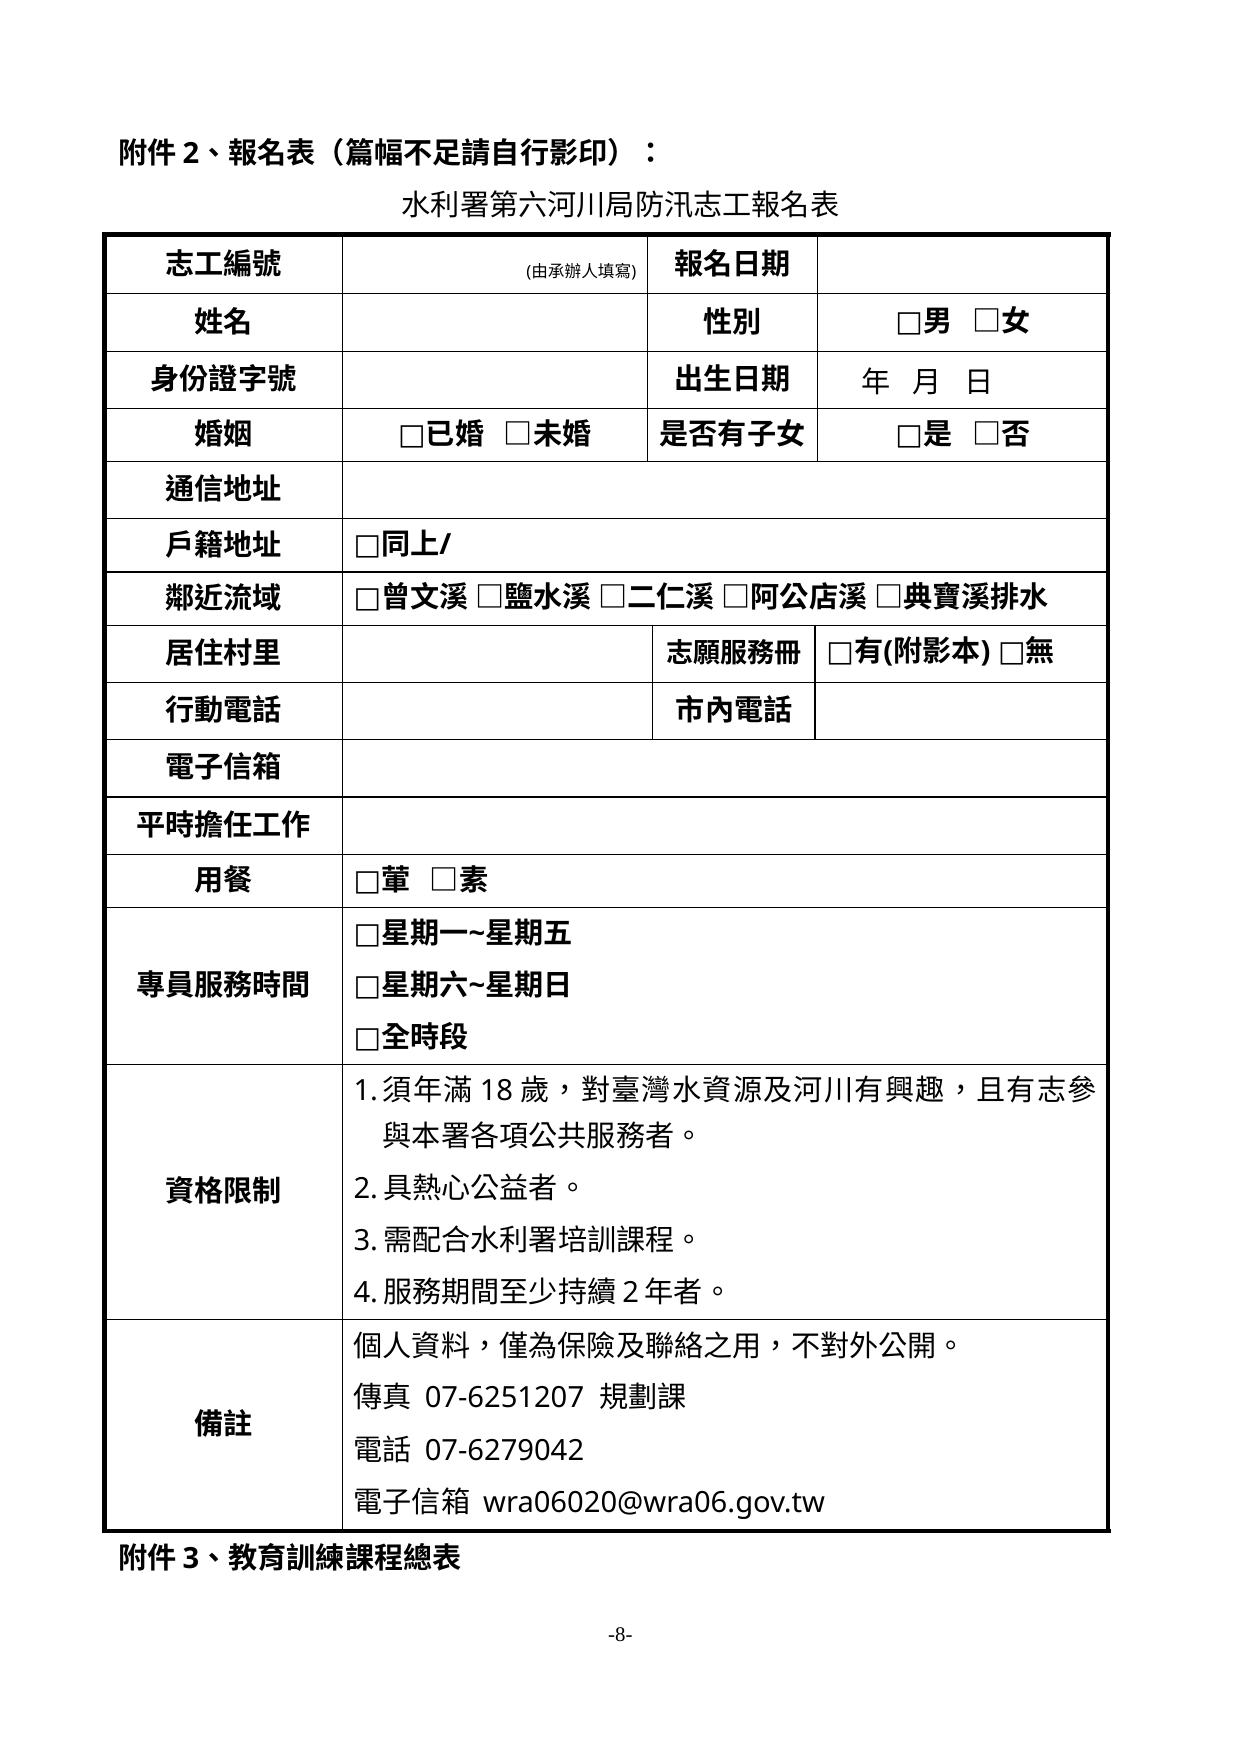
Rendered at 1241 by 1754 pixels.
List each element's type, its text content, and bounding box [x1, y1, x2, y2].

table_cell 電子信箱 [107, 740, 342, 796]
table_cell [343, 462, 1106, 518]
table_cell □星期一~星期五 □星期六~星期日 □全時段 [343, 908, 1106, 1064]
table_cell 是否有子女 [648, 409, 817, 461]
table_cell 志願服務冊 [653, 626, 814, 682]
table_cell 行動電話 [107, 683, 342, 739]
table_cell 身份證字號 [107, 352, 342, 408]
table_header (由承辦人填寫) [343, 237, 647, 293]
table_header [818, 237, 1106, 293]
text 附件2、報名表（篇幅不足請自行影印）： [118, 128, 1122, 174]
table_cell 出生日期 [648, 352, 817, 408]
table_cell 備註 [107, 1320, 342, 1529]
table_cell 市內電話 [653, 683, 814, 739]
table_cell 姓名 [107, 294, 342, 351]
table_cell 個人資料，僅為保險及聯絡之用，不對外公開。 傳真 07-6251207 規劃課 電話 07-6279042 電子信箱 wra06020@wra06.gov.tw [343, 1320, 1106, 1529]
table_cell 須年滿18歲，對臺灣水資源及河川有興趣，且有志參與本署各項公共服務者。 具熱心公益者。 需配合水利署培訓課程。 服務期間至少持續2年者。 [343, 1065, 1106, 1319]
table_header 志工編號 [107, 237, 342, 293]
table_cell □葷 □素 [343, 855, 1106, 907]
table_cell [816, 683, 1106, 739]
table_cell □男 □女 [818, 294, 1106, 351]
table_cell □有(附影本) □無 [816, 626, 1106, 682]
table_cell 專員服務時間 [107, 908, 342, 1064]
table_cell 資格限制 [107, 1065, 342, 1319]
table_cell □曾文溪 □鹽水溪 □二仁溪 □阿公店溪 □典寶溪排水 [343, 573, 1106, 624]
table_cell 戶籍地址 [107, 519, 342, 571]
table_cell 鄰近流域 [107, 573, 342, 624]
table_cell □是 □否 [818, 409, 1106, 461]
table_cell 通信地址 [107, 462, 342, 518]
text 水利署第六河川局防汛志工報名表 [118, 180, 1122, 226]
table_cell [343, 740, 1106, 796]
table_cell [343, 626, 652, 682]
table_cell [343, 352, 647, 408]
table_header 報名日期 [648, 237, 817, 293]
table_cell 用餐 [107, 855, 342, 907]
table_cell □已婚 □未婚 [343, 409, 647, 461]
table_cell [343, 294, 647, 351]
table_cell 平時擔任工作 [107, 798, 342, 854]
table_cell 年 月 日 [818, 352, 1106, 408]
table_cell □同上/ [343, 519, 1106, 571]
table_cell [343, 798, 1106, 854]
table_cell [343, 683, 652, 739]
table_cell 婚姻 [107, 409, 342, 461]
table_cell 性別 [648, 294, 817, 351]
text 附件3、教育訓練課程總表 [118, 1533, 1122, 1579]
table_cell 居住村里 [107, 626, 342, 682]
